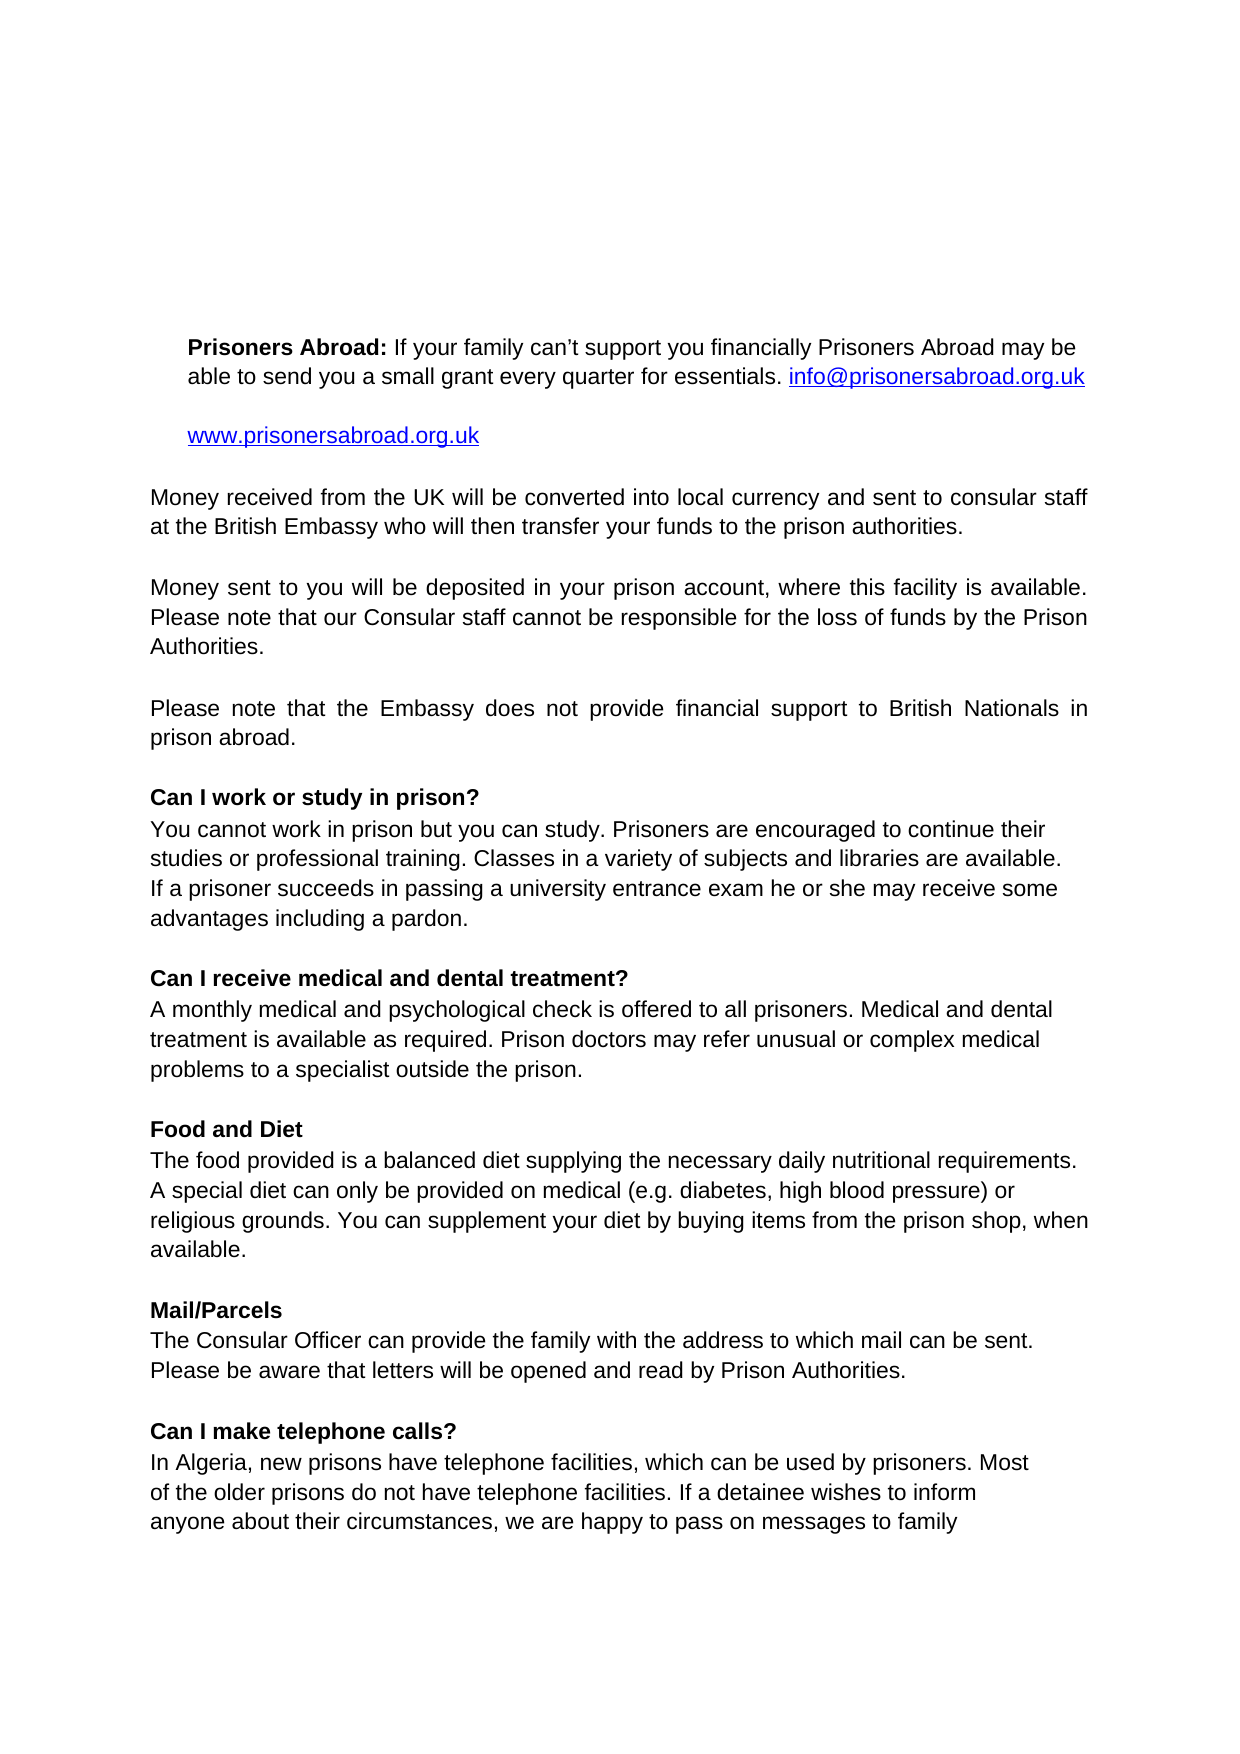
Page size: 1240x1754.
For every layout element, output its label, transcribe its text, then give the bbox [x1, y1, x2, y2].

text The Consular Officer can provide the family with the address to which mail can be sent. [150, 1327, 1089, 1354]
text Food and Diet [150, 1116, 1089, 1142]
text You cannot work in prison but you can study. Prisoners are encouraged to continue their studies or professional training. Classes in a variety of subjects and libraries are available. If a prisoner succeeds in passing a university entrance exam he or she may receive some advantages including a pardon. [150, 816, 1081, 931]
text Please be aware that letters will be opened and read by Prison Authorities. [150, 1357, 1089, 1384]
text In Algeria, new prisons have telephone facilities, which can be used by prisoners. Most of the older prisons do not have telephone facilities. If a detainee wishes to inform anyone about their circumstances, we are happy to pass on messages to family [150, 1449, 1053, 1535]
text Please note that the Embassy does not provide financial support to British Nationals in prison abroad. [150, 695, 1089, 750]
text A monthly medical and psychological check is offered to all prisoners. Medical and dental treatment is available as required. Prison doctors may refer unusual or complex medical problems to a specialist outside the prison. [150, 996, 1053, 1082]
text Can I make telephone calls? [150, 1418, 1089, 1444]
text www.prisonersabroad.org.uk [187, 422, 1089, 448]
text Can I receive medical and dental treatment? [150, 965, 1089, 991]
text Money received from the UK will be converted into local currency and sent to consular staff at the British Embassy who will then transfer your funds to the prison authorities. [150, 484, 1089, 539]
list Prisoners Abroad: If your family can’t support you financially Prisoners Abroad may be able to send you a small grant every quarter for essentials. info@prisonersabroad.org.uk [150, 334, 1089, 389]
text Can I work or study in prison? [150, 784, 1089, 811]
text Mail/Parcels [150, 1297, 1089, 1323]
text Money sent to you will be deposited in your prison account, where this facility is available. Please note that our Consular staff cannot be responsible for the loss of funds by the Prison Authorities. [150, 574, 1089, 660]
text The food provided is a balanced diet supplying the necessary daily nutritional requirements. A special diet can only be provided on medical (e.g. diabetes, high blood pressure) or religious grounds. You can supplement your diet by buying items from the prison shop, when available. [150, 1147, 1089, 1263]
